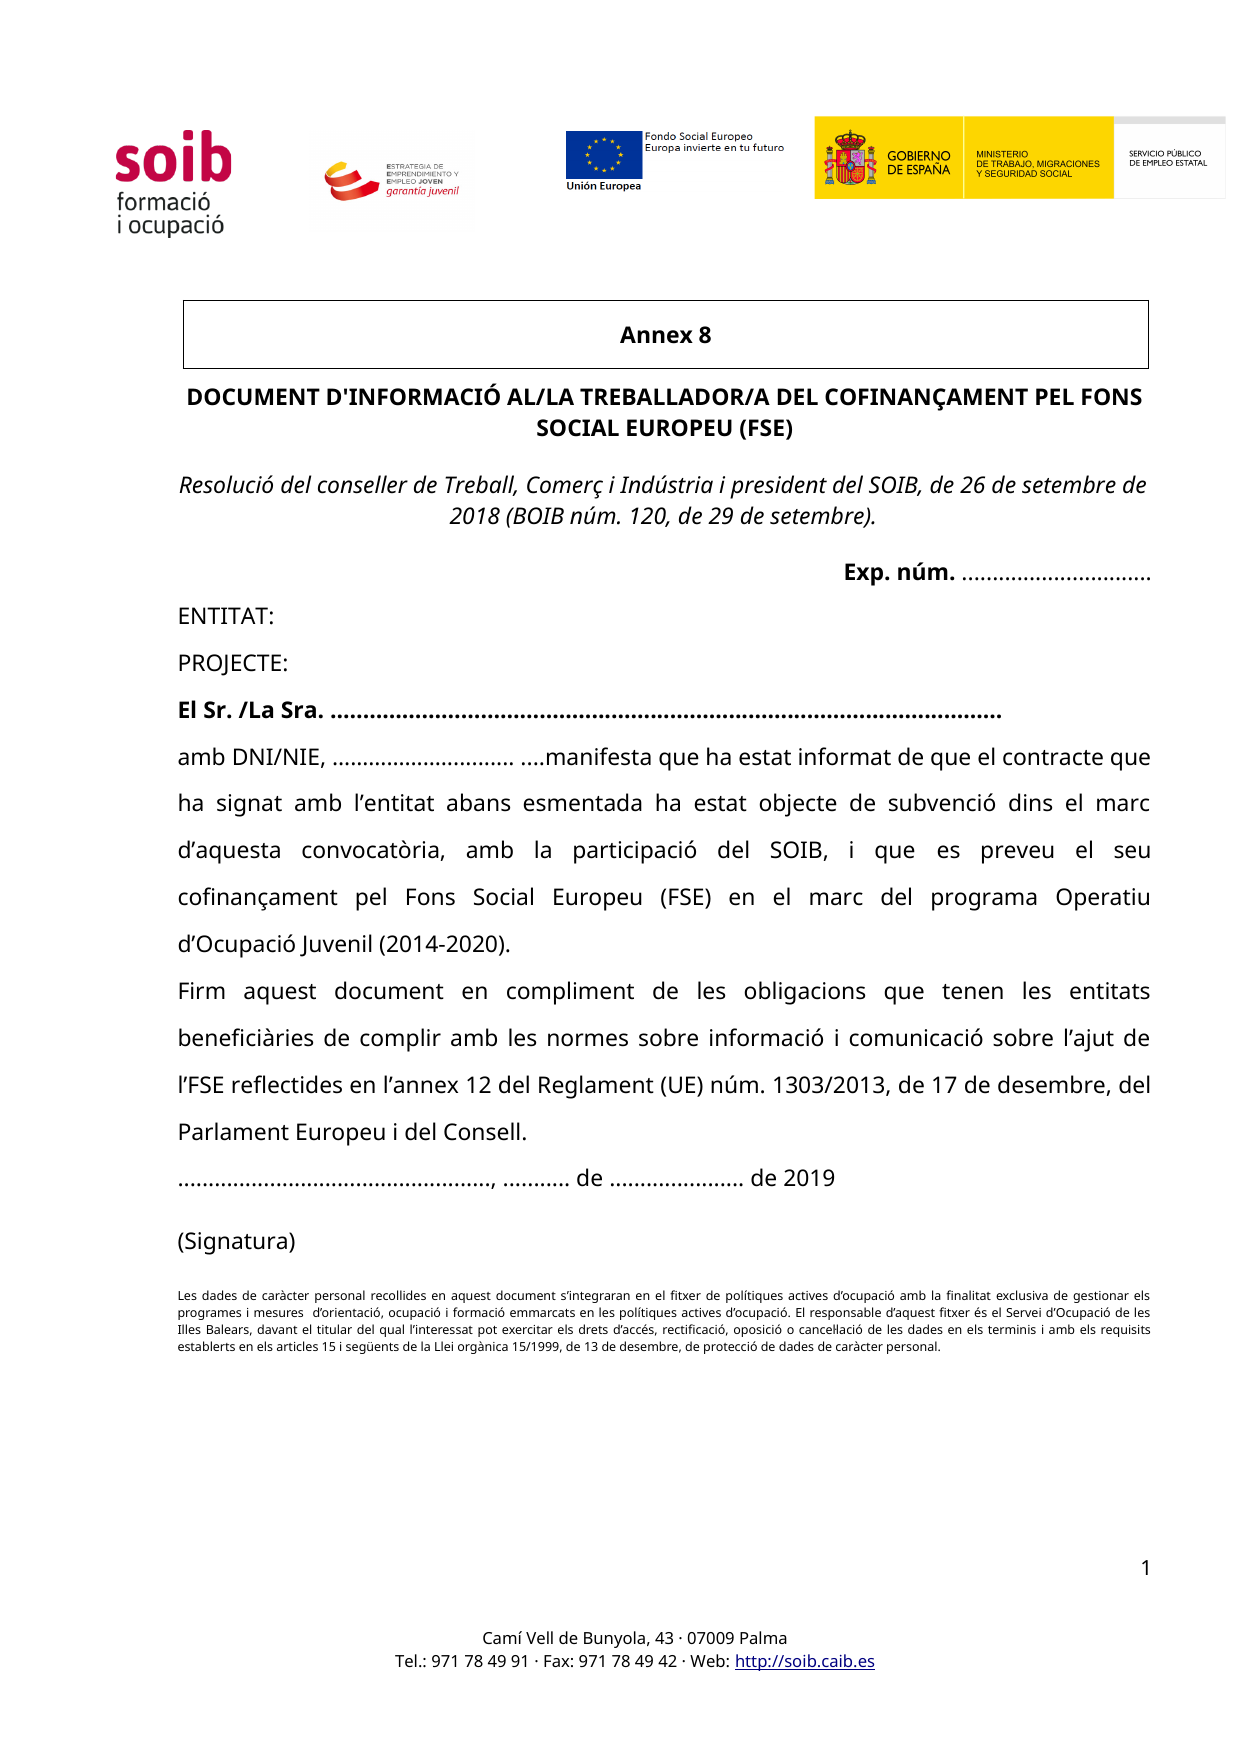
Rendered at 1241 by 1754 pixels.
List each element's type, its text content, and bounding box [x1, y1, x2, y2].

text amb DNI/NIE, ………………............ ....manifesta que ha estat informat de que el contracte que ha signat amb l’entitat abans esmentada ha estat objecte de subvenció dins el marc d’aquesta convocatòria, amb la participació del SOIB, i que es preveu el seu cofinançament pel Fons Social Europeu (FSE) en el marc del programa Operatiu d’Ocupació Juvenil (2014-2020). [177, 740, 1152, 959]
text Exp. núm. ............................... [177, 556, 1152, 587]
text Resolució del conseller de Treball, Comerç i Indústria i president del SOIB, de 26 de setembre de 2018 (BOIB núm. 120, de 29 de setembre). [177, 468, 1152, 531]
picture [308, 130, 475, 232]
text (Signatura) [177, 1225, 1152, 1256]
text PROJECTE: [177, 647, 1152, 678]
text ..................................................., ........... de ...................... de 2019 [177, 1162, 1152, 1193]
picture [115, 130, 232, 238]
text ENTITAT: [177, 600, 1152, 631]
text El Sr. /La Sra. ..…………………………....................................................................... [177, 693, 1152, 725]
text DOCUMENT D'INFORMACIÓ AL/LA TREBALLADOR/A DEL COFINANÇAMENT PEL FONS SOCIAL EUROPEU (FSE) [177, 381, 1152, 443]
text Firm aquest document en compliment de les obligacions que tenen les entitats beneficiàries de complir amb les normes sobre informació i comunicació sobre l’ajut de l’FSE reflectides en l’annex 12 del Reglament (UE) núm. 1303/2013, de 17 de desembre, del Parlament Europeu i del Consell. [177, 975, 1152, 1147]
picture [814, 115, 1226, 199]
table_header Annex 8 [184, 301, 1148, 368]
text Les dades de caràcter personal recollides en aquest document s’integraran en el fitxer de polítiques actives d’ocupació amb la finalitat exclusiva de gestionar els programes i mesures d’orientació, ocupació i formació emmarcats en les polítiques actives d’ocupació. El responsable d’aquest fitxer és el Servei d’Ocupació de les Illes Balears, davant el titular del qual l’interessat pot exercitar els drets d’accés, rectificació, oposició o cancel·lació de les dades en els terminis i amb els requisits establerts en els articles 15 i següents de la Llei orgànica 15/1999, de 13 de desembre, de protecció de dades de caràcter personal. [177, 1287, 1152, 1356]
